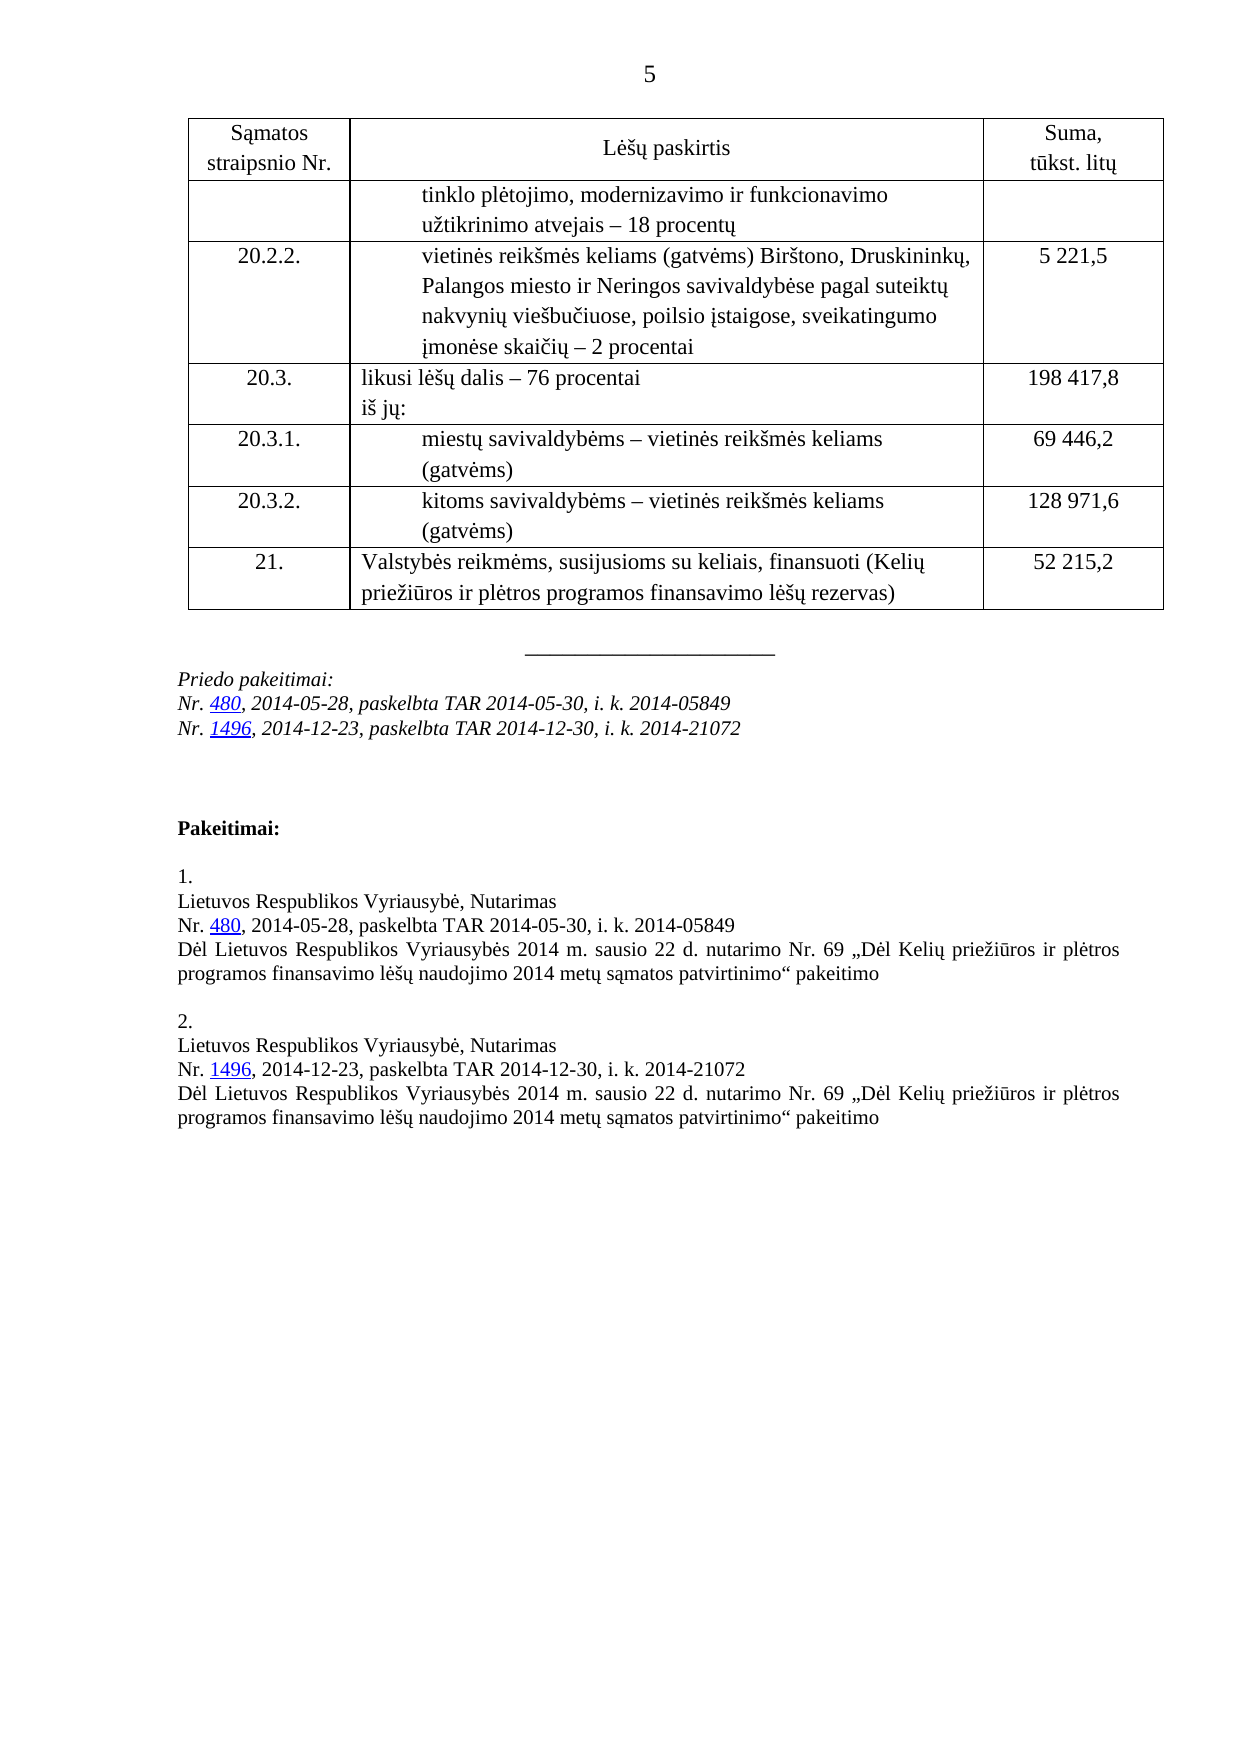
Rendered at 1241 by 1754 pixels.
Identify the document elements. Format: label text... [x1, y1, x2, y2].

table_cell Valstybės reikmėms, susijusioms su keliais, finansuoti (Kelių priežiūros ir plėtros programos finansavimo lėšų rezervas) [351, 548, 983, 609]
table_cell 20.3. [189, 364, 349, 424]
table_cell kitoms savivaldybėms – vietinės reikšmės keliams (gatvėms) [351, 487, 983, 547]
table_cell 198 417,8 [984, 364, 1163, 424]
table_cell 128 971,6 [984, 487, 1163, 547]
table_cell 69 446,2 [984, 425, 1163, 486]
table_cell vietinės reikšmės keliams (gatvėms) Birštono, Druskininkų, Palangos miesto ir Neringos savivaldybėse pagal suteiktų nakvynių viešbučiuose, poilsio įstaigose, sveikatingumo įmonėse skaičių – 2 procentai [351, 242, 983, 363]
text Dėl Lietuvos Respublikos Vyriausybės 2014 m. sausio 22 d. nutarimo Nr. 69 „Dėl Kelių priežiūros ir plėtros programos finansavimo lėšų naudojimo 2014 metų sąmatos patvirtinimo“ pakeitimo [177, 937, 1122, 985]
text Nr. 1496, 2014-12-23, paskelbta TAR 2014-12-30, i. k. 2014-21072 [177, 1057, 1122, 1081]
table_cell likusi lėšų dalis – 76 procentai iš jų: [351, 364, 983, 424]
table_cell [984, 181, 1163, 241]
text 2. [177, 1009, 1122, 1033]
table_cell 5 221,5 [984, 242, 1163, 363]
table_cell 20.2.2. [189, 242, 349, 363]
table_cell 20.3.1. [189, 425, 349, 486]
table_header Suma, tūkst. litų [984, 119, 1163, 179]
text Nr. 480, 2014-05-28, paskelbta TAR 2014-05-30, i. k. 2014-05849 [177, 913, 1122, 937]
text Priedo pakeitimai: [177, 667, 1122, 691]
text Nr. 1496, 2014-12-23, paskelbta TAR 2014-12-30, i. k. 2014-21072 [177, 715, 1122, 739]
table_header Lėšų paskirtis [351, 119, 983, 179]
text Pakeitimai: [177, 816, 1122, 840]
table_cell 21. [189, 548, 349, 609]
text Dėl Lietuvos Respublikos Vyriausybės 2014 m. sausio 22 d. nutarimo Nr. 69 „Dėl Kelių priežiūros ir plėtros programos finansavimo lėšų naudojimo 2014 metų sąmatos patvirtinimo“ pakeitimo [177, 1081, 1122, 1129]
table_header Sąmatos straipsnio Nr. [189, 119, 349, 179]
table_cell 20.3.2. [189, 487, 349, 547]
text Lietuvos Respublikos Vyriausybė, Nutarimas [177, 1033, 1122, 1057]
table_cell tinklo plėtojimo, modernizavimo ir funkcionavimo užtikrinimo atvejais – 18 procentų [351, 181, 983, 241]
text 1. [177, 864, 1122, 888]
table_cell miestų savivaldybėms – vietinės reikšmės keliams (gatvėms) [351, 425, 983, 486]
table_cell 52 215,2 [984, 548, 1163, 609]
text –––––––––––––––––––– [177, 638, 1122, 667]
text Nr. 480, 2014-05-28, paskelbta TAR 2014-05-30, i. k. 2014-05849 [177, 691, 1122, 715]
text Lietuvos Respublikos Vyriausybė, Nutarimas [177, 888, 1122, 913]
table_cell [189, 181, 349, 241]
